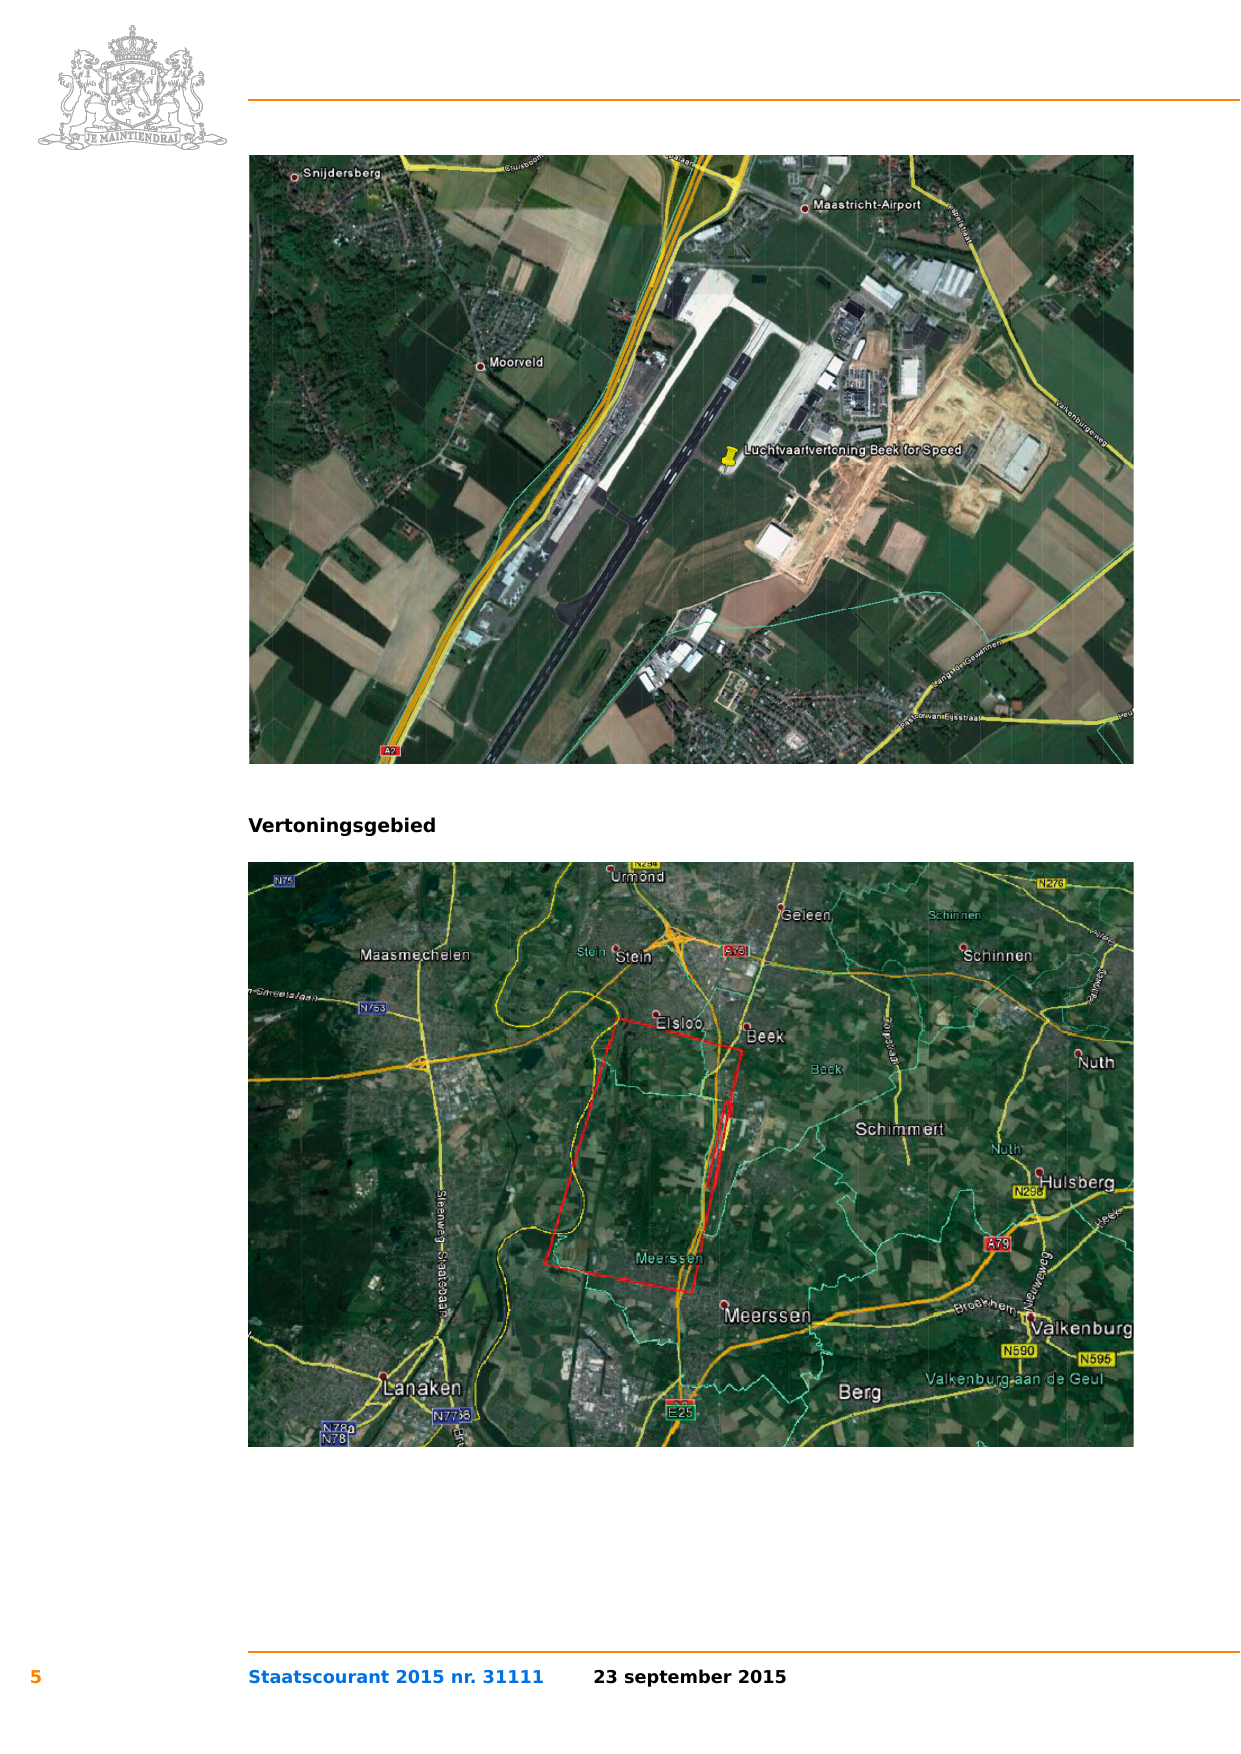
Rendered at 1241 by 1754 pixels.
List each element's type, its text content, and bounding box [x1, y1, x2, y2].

picture [248, 155, 1134, 764]
subtitle Vertoningsgebied [248, 815, 1163, 837]
picture [38, 25, 227, 150]
picture [248, 862, 1134, 1447]
